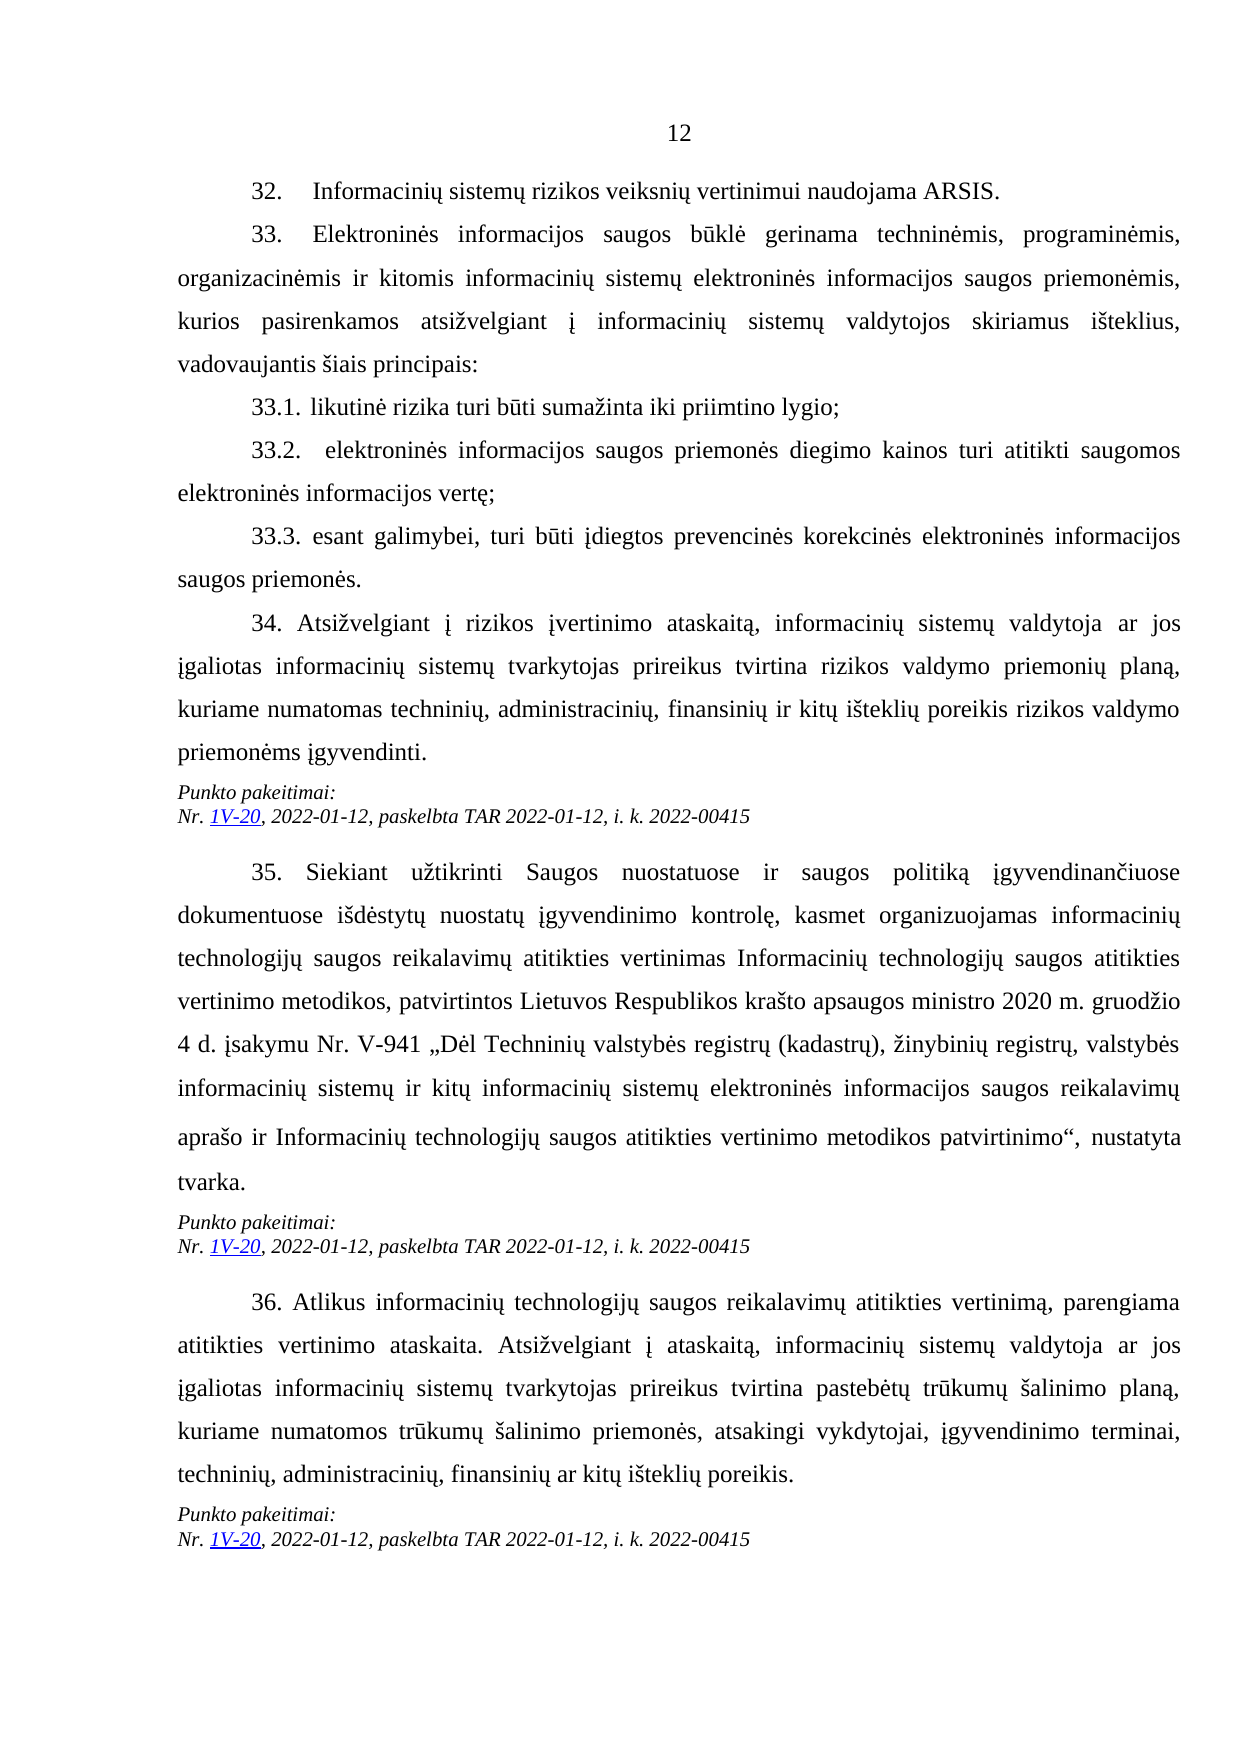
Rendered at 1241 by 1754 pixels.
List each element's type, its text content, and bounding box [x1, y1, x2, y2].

text 34. Atsižvelgiant į rizikos įvertinimo ataskaitą, informacinių sistemų valdytoja ar jos įgaliotas informacinių sistemų tvarkytojas prireikus tvirtina rizikos valdymo priemonių planą, kuriame numatomas techninių, administracinių, finansinių ir kitų išteklių poreikis rizikos valdymo priemonėms įgyvendinti. [177, 608, 1181, 766]
text Punkto pakeitimai: [177, 780, 1181, 804]
text 36. Atlikus informacinių technologijų saugos reikalavimų atitikties vertinimą, parengiama atitikties vertinimo ataskaita. Atsižvelgiant į ataskaitą, informacinių sistemų valdytoja ar jos įgaliotas informacinių sistemų tvarkytojas prireikus tvirtina pastebėtų trūkumų šalinimo planą, kuriame numatomos trūkumų šalinimo priemonės, atsakingi vykdytojai, įgyvendinimo terminai, techninių, administracinių, finansinių ar kitų išteklių poreikis. [177, 1287, 1181, 1488]
text Nr. 1V-20, 2022-01-12, paskelbta TAR 2022-01-12, i. k. 2022-00415 [177, 1526, 1181, 1551]
text 35. Siekiant užtikrinti Saugos nuostatuose ir saugos politiką įgyvendinančiuose dokumentuose išdėstytų nuostatų įgyvendinimo kontrolę, kasmet organizuojamas informacinių technologijų saugos reikalavimų atitikties vertinimas Informacinių technologijų saugos atitikties vertinimo metodikos, patvirtintos Lietuvos Respublikos krašto apsaugos ministro 2020 m. gruodžio 4 d. įsakymu Nr. V-941 „Dėl Techninių valstybės registrų (kadastrų), žinybinių registrų, valstybės informacinių sistemų ir kitų informacinių sistemų elektroninės informacijos saugos reikalavimų aprašo ir Informacinių technologijų saugos atitikties vertinimo metodikos patvirtinimo“, nustatyta tvarka. [177, 857, 1181, 1196]
text Punkto pakeitimai: [177, 1502, 1181, 1526]
text 33. Elektroninės informacijos saugos būklė gerinama techninėmis, programinėmis, organizacinėmis ir kitomis informacinių sistemų elektroninės informacijos saugos priemonėmis, kurios pasirenkamos atsižvelgiant į informacinių sistemų valdytojos skiriamus išteklius, vadovaujantis šiais principais: [177, 219, 1181, 378]
text Nr. 1V-20, 2022-01-12, paskelbta TAR 2022-01-12, i. k. 2022-00415 [177, 1234, 1181, 1258]
text 33.1. likutinė rizika turi būti sumažinta iki priimtino lygio; [251, 392, 1181, 421]
text 33.2. elektroninės informacijos saugos priemonės diegimo kainos turi atitikti saugomos elektroninės informacijos vertę; [177, 435, 1181, 507]
text 33.3. esant galimybei, turi būti įdiegtos prevencinės korekcinės elektroninės informacijos saugos priemonės. [177, 521, 1181, 593]
text Punkto pakeitimai: [177, 1210, 1181, 1234]
text Nr. 1V-20, 2022-01-12, paskelbta TAR 2022-01-12, i. k. 2022-00415 [177, 804, 1181, 828]
text 32. Informacinių sistemų rizikos veiksnių vertinimui naudojama ARSIS. [177, 176, 1181, 205]
